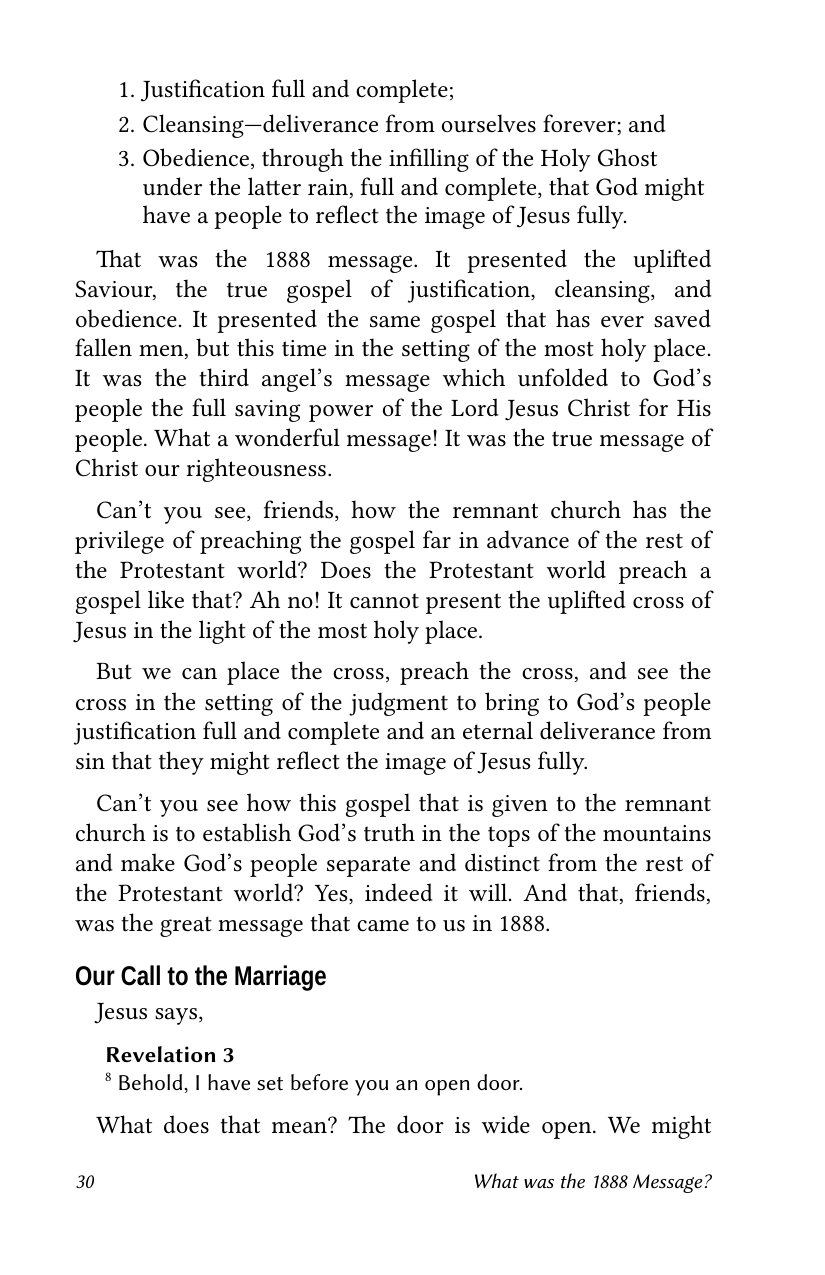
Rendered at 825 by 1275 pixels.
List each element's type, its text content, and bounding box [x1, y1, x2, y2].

text That was the 1888 message. It presented the uplifted Saviour, the true gospel of justification, cleansing, and obedience. It presented the same gospel that has ever saved fallen men, but this time in the setting of the most holy place. It was the third angel’s message which unfolded to God’s people the full saving power of the Lord Jesus Christ for His people. What a wonderful message! It was the true message of Christ our righteousness. [75, 245, 712, 483]
text Revelation 3 [105, 1042, 712, 1068]
text What does that mean? The door is wide open. We might [75, 1111, 712, 1139]
list Obedience, through the infilling of the Holy Ghost under the latter rain, full and complete, that God might have a people to reflect the image of Jesus fully. [135, 144, 712, 230]
text Can’t you see how this gospel that is given to the remnant church is to establish God’s truth in the tops of the mountains and make God’s people separate and distinct from the rest of the Protestant world? Yes, indeed it will. And that, friends, was the great message that came to us in 1888. [75, 789, 712, 937]
subtitle Our Call to the Marriage [75, 960, 712, 991]
text But we can place the cross, preach the cross, and see the cross in the setting of the judgment to bring to God’s people justification full and complete and an eternal deliverance from sin that they might reflect the image of Jesus fully. [75, 658, 712, 776]
text Can’t you see, friends, how the remnant church has the privilege of preaching the gospel far in advance of the rest of the Protestant world? Does the Protestant world preach a gospel like that? Ah no! It cannot present the uplifted cross of Jesus in the light of the most holy place. [75, 496, 712, 644]
text Jesus says, [75, 997, 712, 1025]
list Justification full and complete; [135, 75, 712, 103]
list Cleansing—deliverance from ourselves forever; and [135, 109, 712, 138]
text 8 Behold, I have set before you an open door. [105, 1069, 682, 1096]
